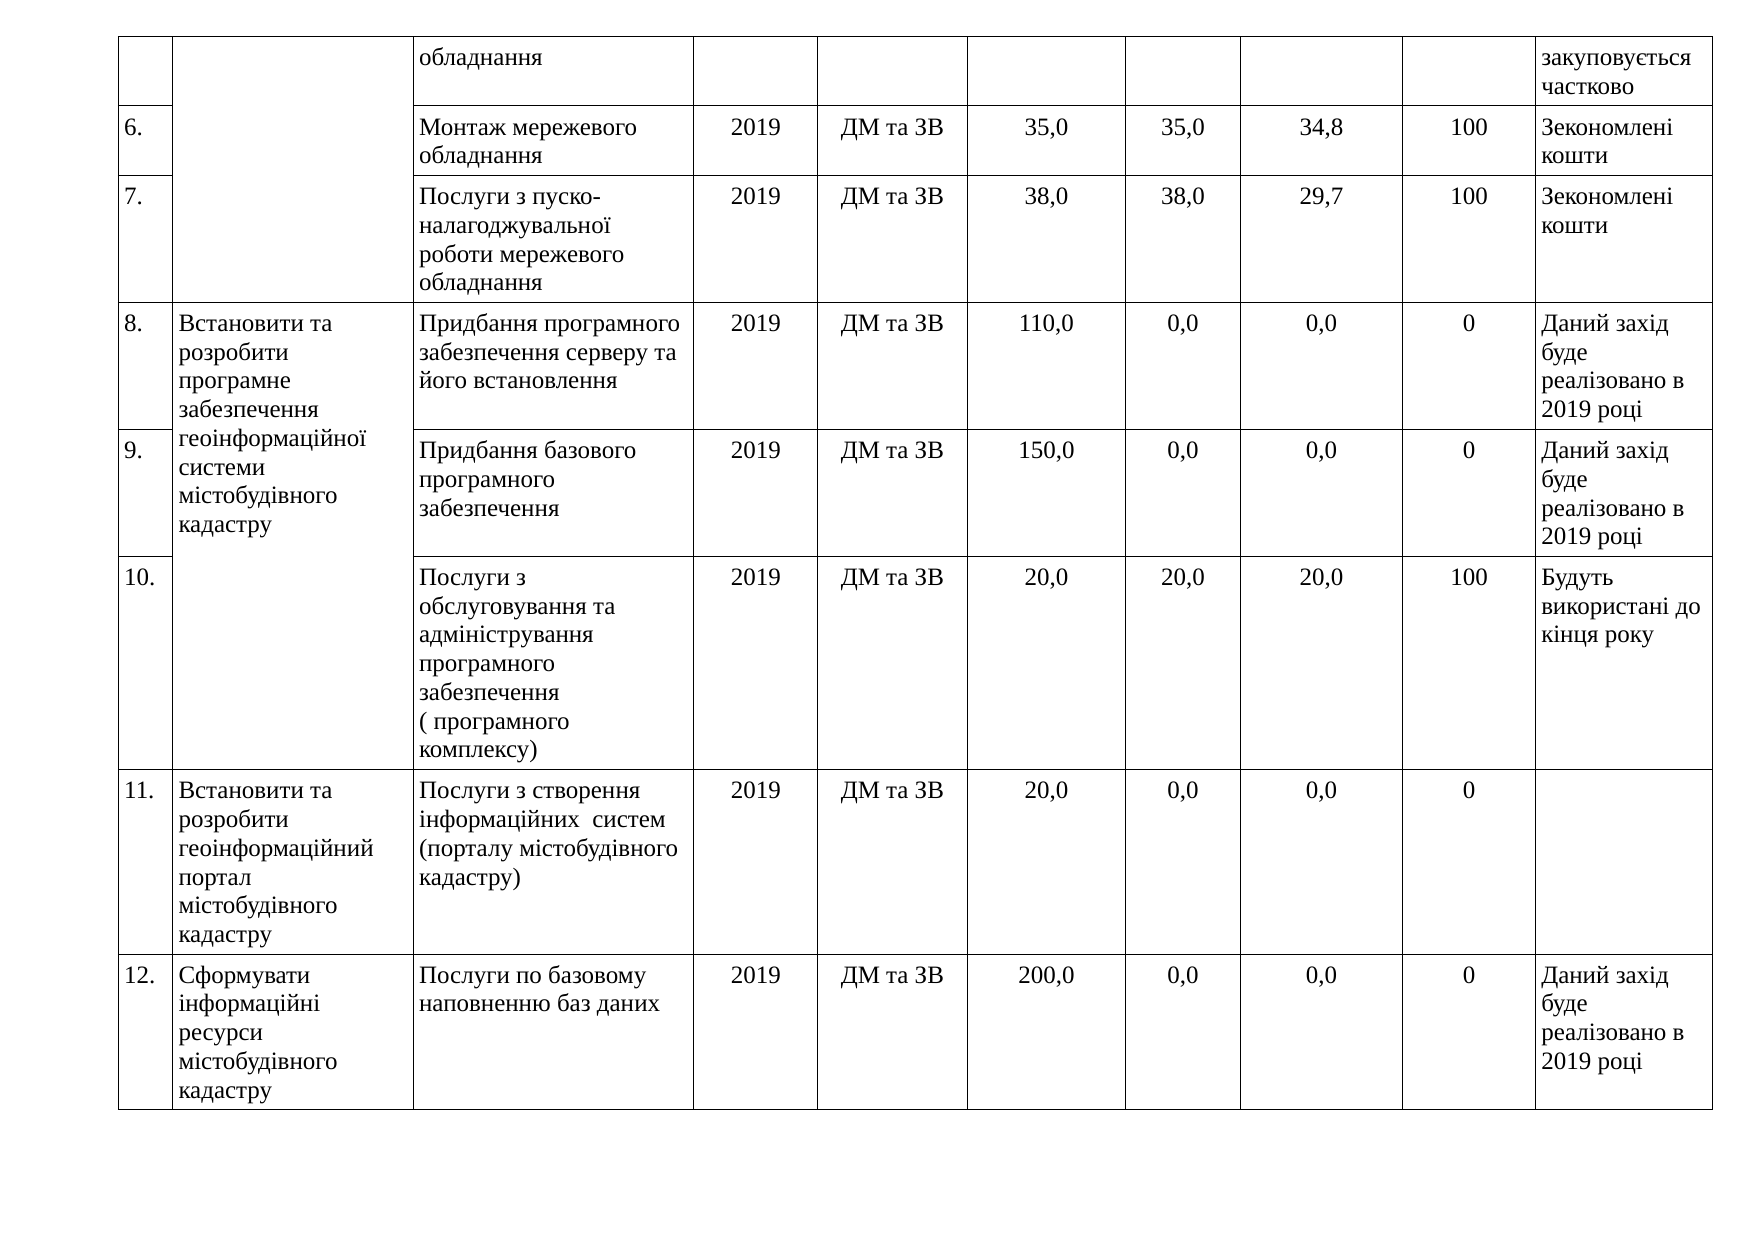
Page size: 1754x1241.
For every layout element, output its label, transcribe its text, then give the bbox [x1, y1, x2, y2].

table_cell Послуги по базовому наповненню баз даних [414, 955, 693, 1109]
table_cell [1536, 770, 1712, 953]
table_cell [968, 37, 1125, 105]
table_cell 35,0 [968, 106, 1125, 175]
table_cell 12. [119, 955, 172, 1109]
table_cell ДМ та ЗВ [818, 430, 967, 556]
table_cell 35,0 [1126, 106, 1240, 175]
table_cell [818, 37, 967, 105]
table_cell 34,8 [1241, 106, 1402, 175]
table_cell Даний захід буде реалізовано в 2019 році [1536, 955, 1712, 1109]
table_cell Послуги з пуско-налагоджувальної роботи мережевого обладнання [414, 176, 693, 302]
table_cell 110,0 [968, 303, 1125, 429]
table_cell [119, 37, 172, 105]
table_cell 20,0 [1241, 557, 1402, 769]
table_cell Монтаж мережевого обладнання [414, 106, 693, 175]
table_cell [1713, 105, 1754, 175]
table_cell 11. [119, 770, 172, 953]
table_cell 38,0 [1126, 176, 1240, 302]
table_cell ДМ та ЗВ [818, 176, 967, 302]
table_cell 38,0 [968, 176, 1125, 302]
table_cell 100 [1403, 106, 1535, 175]
table_cell 20,0 [968, 557, 1125, 769]
table_cell 0,0 [1126, 430, 1240, 556]
table_cell 8. [119, 303, 172, 429]
table_cell Придбання базового програмного забезпечення [414, 430, 693, 556]
table_cell [694, 37, 817, 105]
table_cell 2019 [694, 955, 817, 1109]
table_cell ДМ та ЗВ [818, 770, 967, 953]
table_cell [173, 37, 413, 302]
table_cell 0,0 [1241, 430, 1402, 556]
table_cell 0,0 [1126, 303, 1240, 429]
table_cell [1713, 36, 1754, 105]
table_cell Послуги з створення інформаційних систем (порталу містобудівного кадастру) [414, 770, 693, 953]
table_cell 20,0 [1126, 557, 1240, 769]
table_cell 29,7 [1241, 176, 1402, 302]
table_cell Послуги з обслуговування та адміністрування програмного забезпечення ( програмного комплексу) [414, 557, 693, 769]
table_cell 100 [1403, 176, 1535, 302]
table_cell 200,0 [968, 955, 1125, 1109]
table_cell 9. [119, 430, 172, 556]
table_cell 0,0 [1241, 770, 1402, 953]
table_cell 2019 [694, 176, 817, 302]
table_cell [1713, 429, 1754, 556]
table_cell 2019 [694, 106, 817, 175]
table_cell 2019 [694, 430, 817, 556]
table_cell ДМ та ЗВ [818, 303, 967, 429]
table_cell 0 [1403, 430, 1535, 556]
table_cell [1713, 556, 1754, 769]
table_cell Даний захід буде реалізовано в 2019 році [1536, 430, 1712, 556]
table_cell 0 [1403, 955, 1535, 1109]
table_cell 0 [1403, 770, 1535, 953]
table_cell Придбання програмного забезпечення серверу та його встановлення [414, 303, 693, 429]
table_cell 2019 [694, 303, 817, 429]
table_cell Зекономлені кошти [1536, 106, 1712, 175]
table_cell Даний захід буде реалізовано в 2019 році [1536, 303, 1712, 429]
table_cell 0,0 [1241, 303, 1402, 429]
table_cell Встановити та розробити програмне забезпечення геоінформаційної системи містобудівного кадастру [173, 303, 413, 769]
table_cell 0,0 [1126, 955, 1240, 1109]
table_cell [1713, 302, 1754, 429]
table_cell обладнання [414, 37, 693, 105]
table_cell 0,0 [1241, 955, 1402, 1109]
table_cell 2019 [694, 557, 817, 769]
table_cell ДМ та ЗВ [818, 955, 967, 1109]
table_cell ДМ та ЗВ [818, 106, 967, 175]
table_cell 20,0 [968, 770, 1125, 953]
table_cell Встановити та розробити геоінформаційний портал містобудівного кадастру [173, 770, 413, 953]
table_cell 100 [1403, 557, 1535, 769]
table_cell Зекономлені кошти [1536, 176, 1712, 302]
table_cell 6. [119, 106, 172, 175]
table_cell Будуть використані до кінця року [1536, 557, 1712, 769]
table_cell [1403, 37, 1535, 105]
table_cell 150,0 [968, 430, 1125, 556]
table_cell ДМ та ЗВ [818, 557, 967, 769]
table_cell [1713, 769, 1754, 953]
table_cell [1713, 175, 1754, 302]
table_cell [1126, 37, 1240, 105]
table_cell закуповується частково [1536, 37, 1712, 105]
table_cell [1713, 954, 1754, 1109]
table_cell 10. [119, 557, 172, 769]
table_cell [1241, 37, 1402, 105]
table_cell 0,0 [1126, 770, 1240, 953]
table_cell 0 [1403, 303, 1535, 429]
table_cell 7. [119, 176, 172, 302]
table_cell Сформувати інформаційні ресурси містобудівного кадастру [173, 955, 413, 1109]
table_cell 2019 [694, 770, 817, 953]
